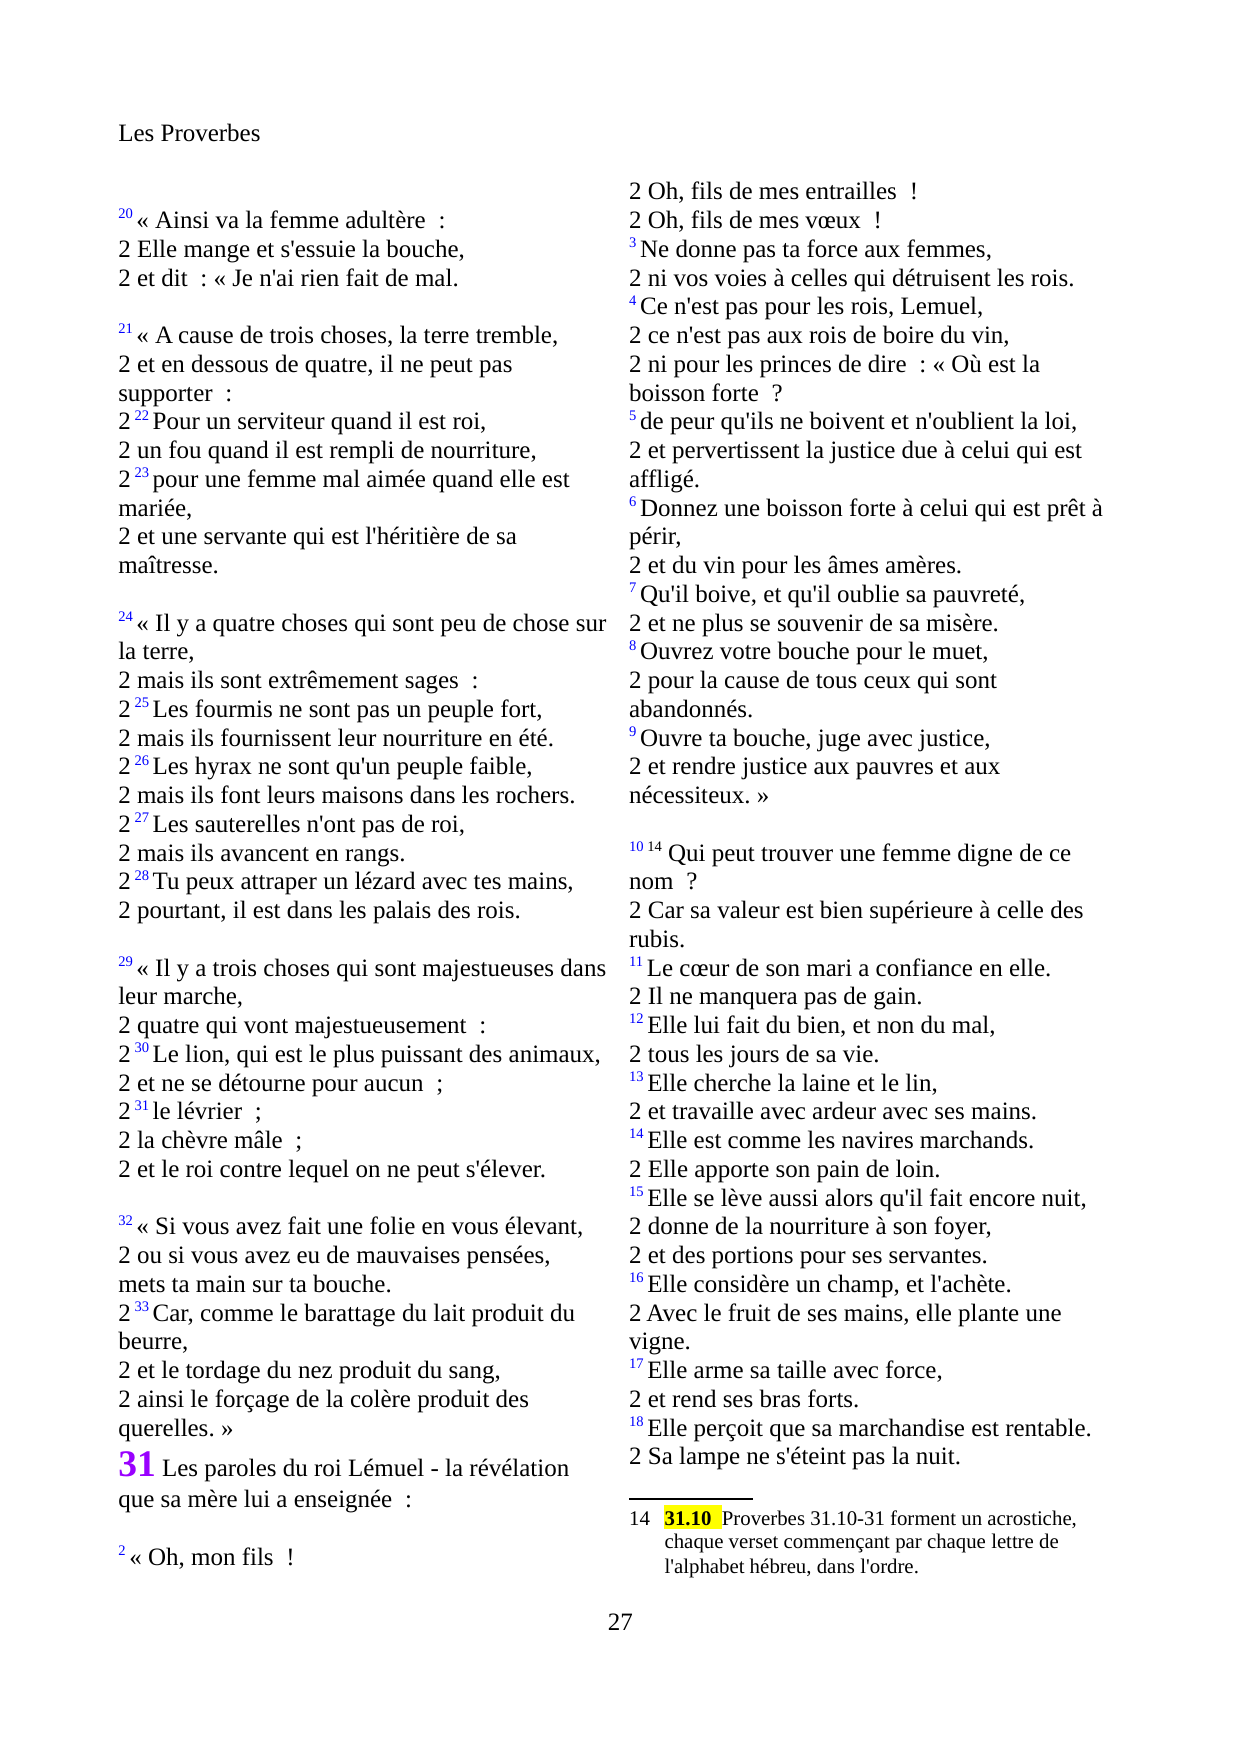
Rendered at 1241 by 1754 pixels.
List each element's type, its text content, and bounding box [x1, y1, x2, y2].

text 2 et pervertissent la justice due à celui qui est affligé. [629, 435, 1122, 493]
text 2 Oh, fils de mes vœux ! [629, 205, 1122, 234]
text 31 Les paroles du roi Lémuel - la révélation que sa mère lui a enseignée : [118, 1441, 611, 1513]
text 2 et une servante qui est l'héritière de sa maîtresse. [118, 521, 611, 579]
text 2 Avec le fruit de ses mains, elle plante une vigne. [629, 1298, 1122, 1355]
text 2 donne de la nourriture à son foyer, [629, 1211, 1122, 1240]
text 2 Il ne manquera pas de gain. [629, 981, 1122, 1010]
text 2 mais ils font leurs maisons dans les rochers. [118, 780, 611, 809]
text 24 « Il y a quatre choses qui sont peu de chose sur la terre, [118, 608, 611, 665]
text 2 ni vos voies à celles qui détruisent les rois. [629, 263, 1122, 291]
text 9 Ouvre ta bouche, juge avec justice, [629, 723, 1122, 751]
text 2 un fou quand il est rempli de nourriture, [118, 435, 611, 464]
text 2 mais ils sont extrêmement sages : [118, 665, 611, 694]
text 2 et ne plus se souvenir de sa misère. [629, 608, 1122, 636]
text 18 Elle perçoit que sa marchandise est rentable. [629, 1413, 1122, 1441]
text 2 pour la cause de tous ceux qui sont abandonnés. [629, 665, 1122, 723]
text 2 mais ils fournissent leur nourriture en été. [118, 723, 611, 751]
text 20 « Ainsi va la femme adultère : [118, 205, 611, 234]
text 2 Sa lampe ne s'éteint pas la nuit. [629, 1441, 1122, 1470]
text 2 et le tordage du nez produit du sang, [118, 1355, 611, 1384]
text 32 « Si vous avez fait une folie en vous élevant, [118, 1211, 611, 1240]
text 2 la chèvre mâle ; [118, 1125, 611, 1154]
text 17 Elle arme sa taille avec force, [629, 1355, 1122, 1384]
text 21 « A cause de trois choses, la terre tremble, [118, 320, 611, 349]
text 16 Elle considère un champ, et l'achète. [629, 1269, 1122, 1298]
text 3 Ne donne pas ta force aux femmes, [629, 234, 1122, 263]
text 2 31 le lévrier ; [118, 1096, 611, 1125]
text 4 Ce n'est pas pour les rois, Lemuel, [629, 291, 1122, 320]
text 6 Donnez une boisson forte à celui qui est prêt à périr, [629, 493, 1122, 550]
text 12 Elle lui fait du bien, et non du mal, [629, 1010, 1122, 1039]
text 2 30 Le lion, qui est le plus puissant des animaux, [118, 1039, 611, 1068]
text 2 Elle mange et s'essuie la bouche, [118, 234, 611, 263]
text 2 et ne se détourne pour aucun ; [118, 1068, 611, 1096]
text 2 22 Pour un serviteur quand il est roi, [118, 406, 611, 435]
text 29 « Il y a trois choses qui sont majestueuses dans leur marche, [118, 953, 611, 1010]
text 2 23 pour une femme mal aimée quand elle est mariée, [118, 464, 611, 521]
text 8 Ouvrez votre bouche pour le muet, [629, 636, 1122, 665]
text 2 27 Les sauterelles n'ont pas de roi, [118, 809, 611, 838]
text 11 Le cœur de son mari a confiance en elle. [629, 953, 1122, 981]
text 2 mais ils avancent en rangs. [118, 838, 611, 866]
text 2 « Oh, mon fils ! [118, 1542, 611, 1571]
text 2 ainsi le forçage de la colère produit des querelles. » [118, 1384, 611, 1441]
text 13 Elle cherche la laine et le lin, [629, 1068, 1122, 1096]
text 2 et dit : « Je n'ai rien fait de mal. [118, 263, 611, 291]
text 2 et des portions pour ses servantes. [629, 1240, 1122, 1269]
text 2 Car sa valeur est bien supérieure à celle des rubis. [629, 895, 1122, 953]
text 2 25 Les fourmis ne sont pas un peuple fort, [118, 694, 611, 723]
text 2 28 Tu peux attraper un lézard avec tes mains, [118, 866, 611, 895]
text 31.10 Proverbes 31.10-31 forment un acrostiche, chaque verset commençant par chaque lettre de l'alphabet hébreu, dans l'ordre. [629, 1505, 1122, 1578]
text 2 et rend ses bras forts. [629, 1384, 1122, 1413]
text 2 quatre qui vont majestueusement : [118, 1010, 611, 1039]
text 2 et rendre justice aux pauvres et aux nécessiteux. » [629, 751, 1122, 809]
text 7 Qu'il boive, et qu'il oublie sa pauvreté, [629, 579, 1122, 608]
text 15 Elle se lève aussi alors qu'il fait encore nuit, [629, 1183, 1122, 1211]
text mets ta main sur ta bouche. [118, 1269, 611, 1298]
text 2 et le roi contre lequel on ne peut s'élever. [118, 1154, 611, 1183]
text 10 Qui peut trouver une femme digne de ce nom ? [629, 838, 1122, 895]
text 2 ou si vous avez eu de mauvaises pensées, [118, 1240, 611, 1269]
text 2 tous les jours de sa vie. [629, 1039, 1122, 1068]
text 5 de peur qu'ils ne boivent et n'oublient la loi, [629, 406, 1122, 435]
text 2 26 Les hyrax ne sont qu'un peuple faible, [118, 751, 611, 780]
text 2 et du vin pour les âmes amères. [629, 550, 1122, 579]
text 2 pourtant, il est dans les palais des rois. [118, 895, 611, 924]
text 14 Elle est comme les navires marchands. [629, 1125, 1122, 1154]
text 2 et en dessous de quatre, il ne peut pas supporter : [118, 349, 611, 406]
text 2 et travaille avec ardeur avec ses mains. [629, 1096, 1122, 1125]
text 2 Elle apporte son pain de loin. [629, 1154, 1122, 1183]
text 2 ni pour les princes de dire : « Où est la boisson forte ? [629, 349, 1122, 406]
text 2 Oh, fils de mes entrailles ! [629, 176, 1122, 205]
text 2 ce n'est pas aux rois de boire du vin, [629, 320, 1122, 349]
text 2 33 Car, comme le barattage du lait produit du beurre, [118, 1298, 611, 1355]
